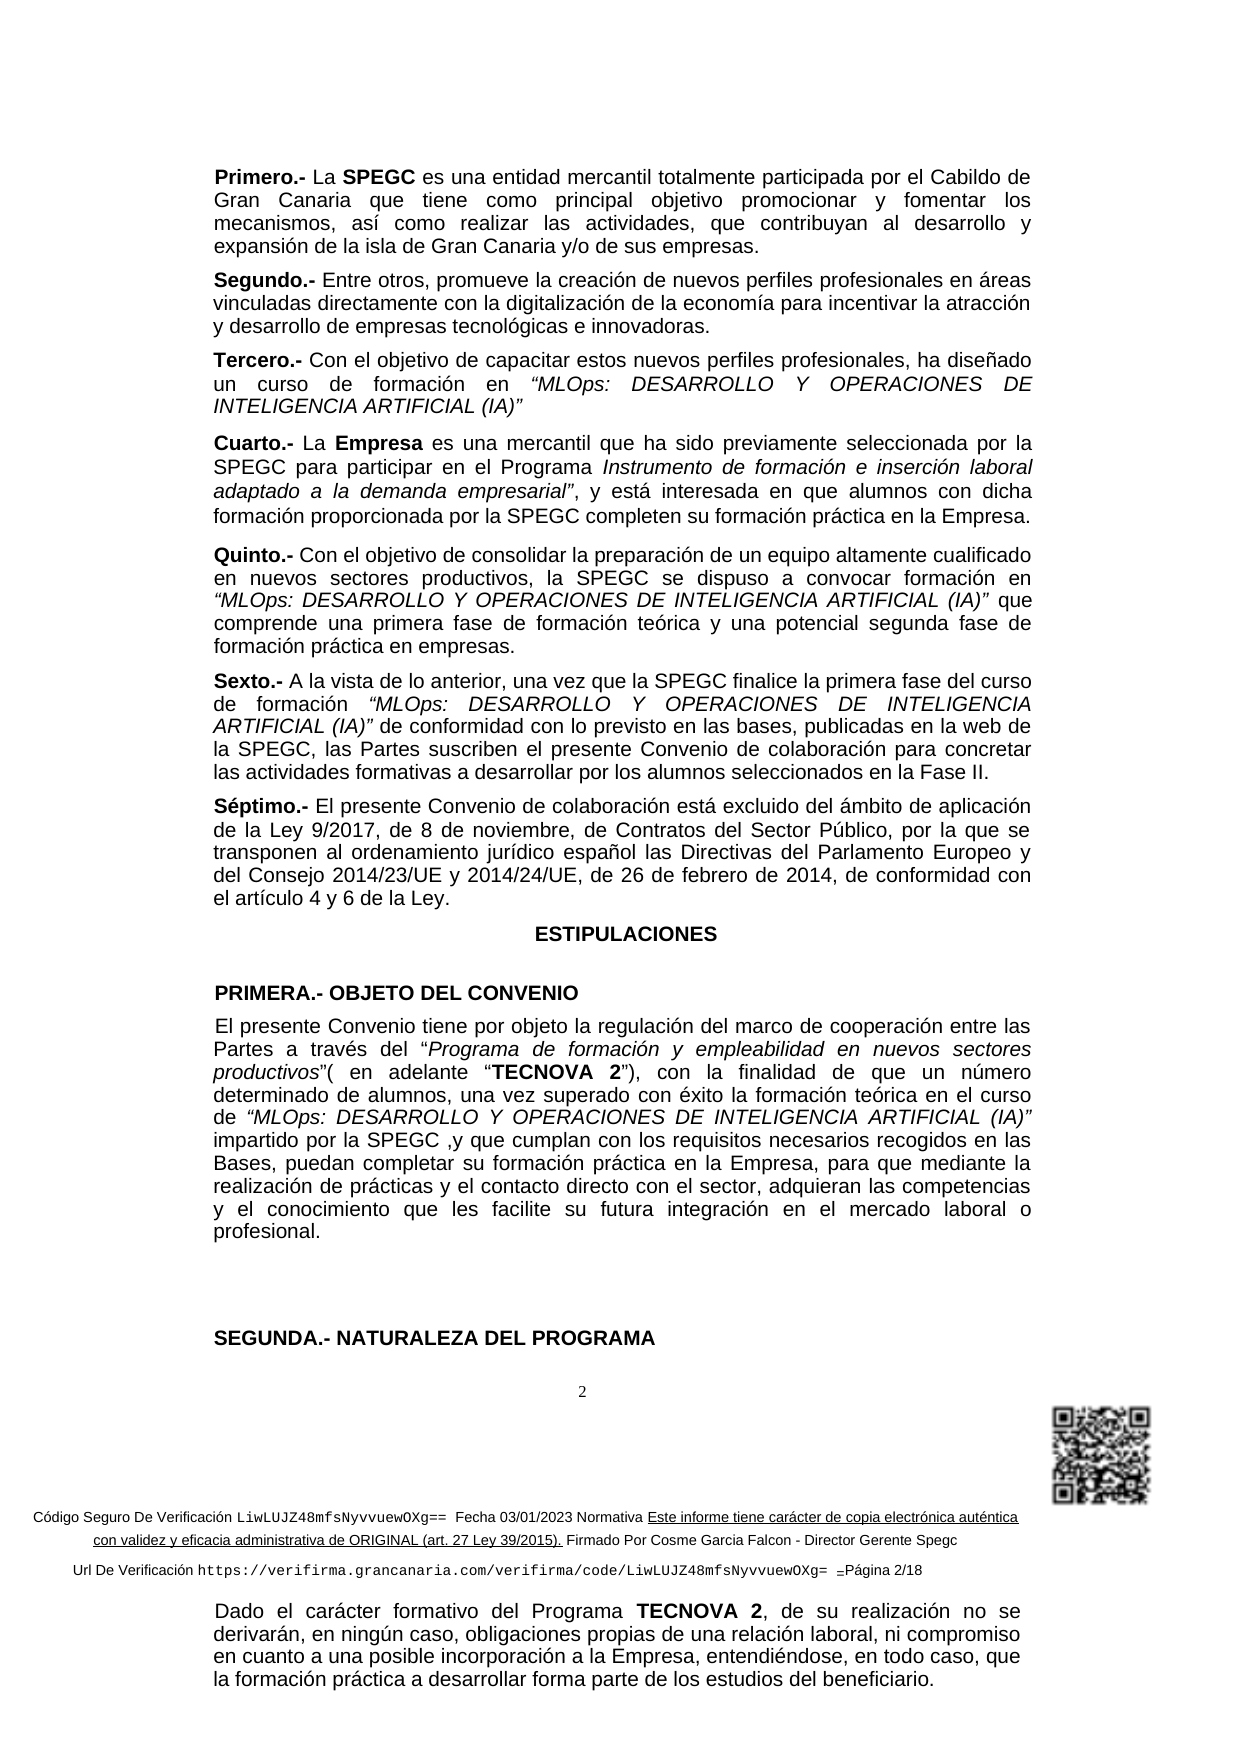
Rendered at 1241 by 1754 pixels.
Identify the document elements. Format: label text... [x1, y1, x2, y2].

text Cuarto.- La Empresa es una mercantil que ha sido previamente seleccionada por la SPEGC para participar en el Programa Instrumento de formación e inserción laboral adaptado a la demanda empresarial”, y está interesada en que alumnos con dicha formación proporcionada por la SPEGC completen su formación práctica en la Empresa. [213, 430, 1033, 527]
text Sexto.- A la vista de lo anterior, una vez que la SPEGC finalice la primera fase del curso de formación “MLOps: DESARROLLO Y OPERACIONES DE INTELIGENCIA ARTIFICIAL (IA)” de conformidad con lo previsto en las bases, publicadas en la web de la SPEGC, las Partes suscriben el presente Convenio de colaboración para concretar las actividades formativas a desarrollar por los alumnos seleccionados en la Fase II. [213, 670, 1032, 784]
text Segundo.- Entre otros, promueve la creación de nuevos perfiles profesionales en áreas vinculadas directamente con la digitalización de la economía para incentivar la atracción y desarrollo de empresas tecnológicas e innovadoras. [213, 269, 1032, 338]
text Dado el carácter formativo del Programa TECNOVA 2, de su realización no se derivarán, en ningún caso, obligaciones propias de una relación laboral, ni compromiso en cuanto a una posible incorporación a la Empresa, entendiéndose, en todo caso, que la formación práctica a desarrollar forma parte de los estudios del beneficiario. [213, 1600, 1021, 1691]
text Séptimo.- El presente Convenio de colaboración está excluido del ámbito de aplicación de la Ley 9/2017, de 8 de noviembre, de Contratos del Sector Público, por la que se transponen al ordenamiento jurídico español las Directivas del Parlamento Europeo y del Consejo 2014/23/UE y 2014/24/UE, de 26 de febrero de 2014, de conformidad con el artículo 4 y 6 de la Ley. [213, 796, 1032, 910]
picture [1042, 1396, 1162, 1516]
text SEGUNDA.- NATURALEZA DEL PROGRAMA [213, 1326, 1219, 1349]
text PRIMERA.- OBJETO DEL CONVENIO [214, 980, 1219, 1004]
text 2 [578, 1382, 1219, 1401]
text Url De Verificación https://verifirma.grancanaria.com/verifirma/code/LiwLUJZ48mfsNyvvuewOXg= =Página 2/18 [73, 1555, 1056, 1582]
text El presente Convenio tiene por objeto la regulación del marco de cooperación entre las Partes a través del “Programa de formación y empleabilidad en nuevos sectores productivos”( en adelante “TECNOVA 2”), con la finalidad de que un número determinado de alumnos, una vez superado con éxito la formación teórica en el curso de “MLOps: DESARROLLO Y OPERACIONES DE INTELIGENCIA ARTIFICIAL (IA)” impartido por la SPEGC ,y que cumplan con los requisitos necesarios recogidos en las Bases, puedan completar su formación práctica en la Empresa, para que mediante la realización de prácticas y el contacto directo con el sector, adquieran las competencias y el conocimiento que les facilite su futura integración en el mercado laboral o profesional. [213, 1015, 1032, 1243]
text Primero.- La SPEGC es una entidad mercantil totalmente participada por el Cabildo de Gran Canaria que tiene como principal objetivo promocionar y fomentar los mecanismos, así como realizar las actividades, que contribuyan al desarrollo y expansión de la isla de Gran Canaria y/o de sus empresas. [213, 167, 1032, 258]
text Tercero.- Con el objetivo de capacitar estos nuevos perfiles profesionales, ha diseñado un curso de formación en “MLOps: DESARROLLO Y OPERACIONES DE INTELIGENCIA ARTIFICIAL (IA)” [213, 350, 1032, 418]
text ESTIPULACIONES [33, 922, 1219, 946]
text Código Seguro De Verificación LiwLUJZ48mfsNyvvuewOXg== Fecha 03/01/2023 Normativa Este informe tiene carácter de copia electrónica auténtica con validez y eficacia administrativa de ORIGINAL (art. 27 Ley 39/2015). Firmado Por Cosme Garcia Falcon - Director Gerente Spegc [33, 1509, 1088, 1548]
text Quinto.- Con el objetivo de consolidar la preparación de un equipo altamente cualificado en nuevos sectores productivos, la SPEGC se dispuso a convocar formación en “MLOps: DESARROLLO Y OPERACIONES DE INTELIGENCIA ARTIFICIAL (IA)” que comprende una primera fase de formación teórica y una potencial segunda fase de formación práctica en empresas. [213, 544, 1032, 658]
